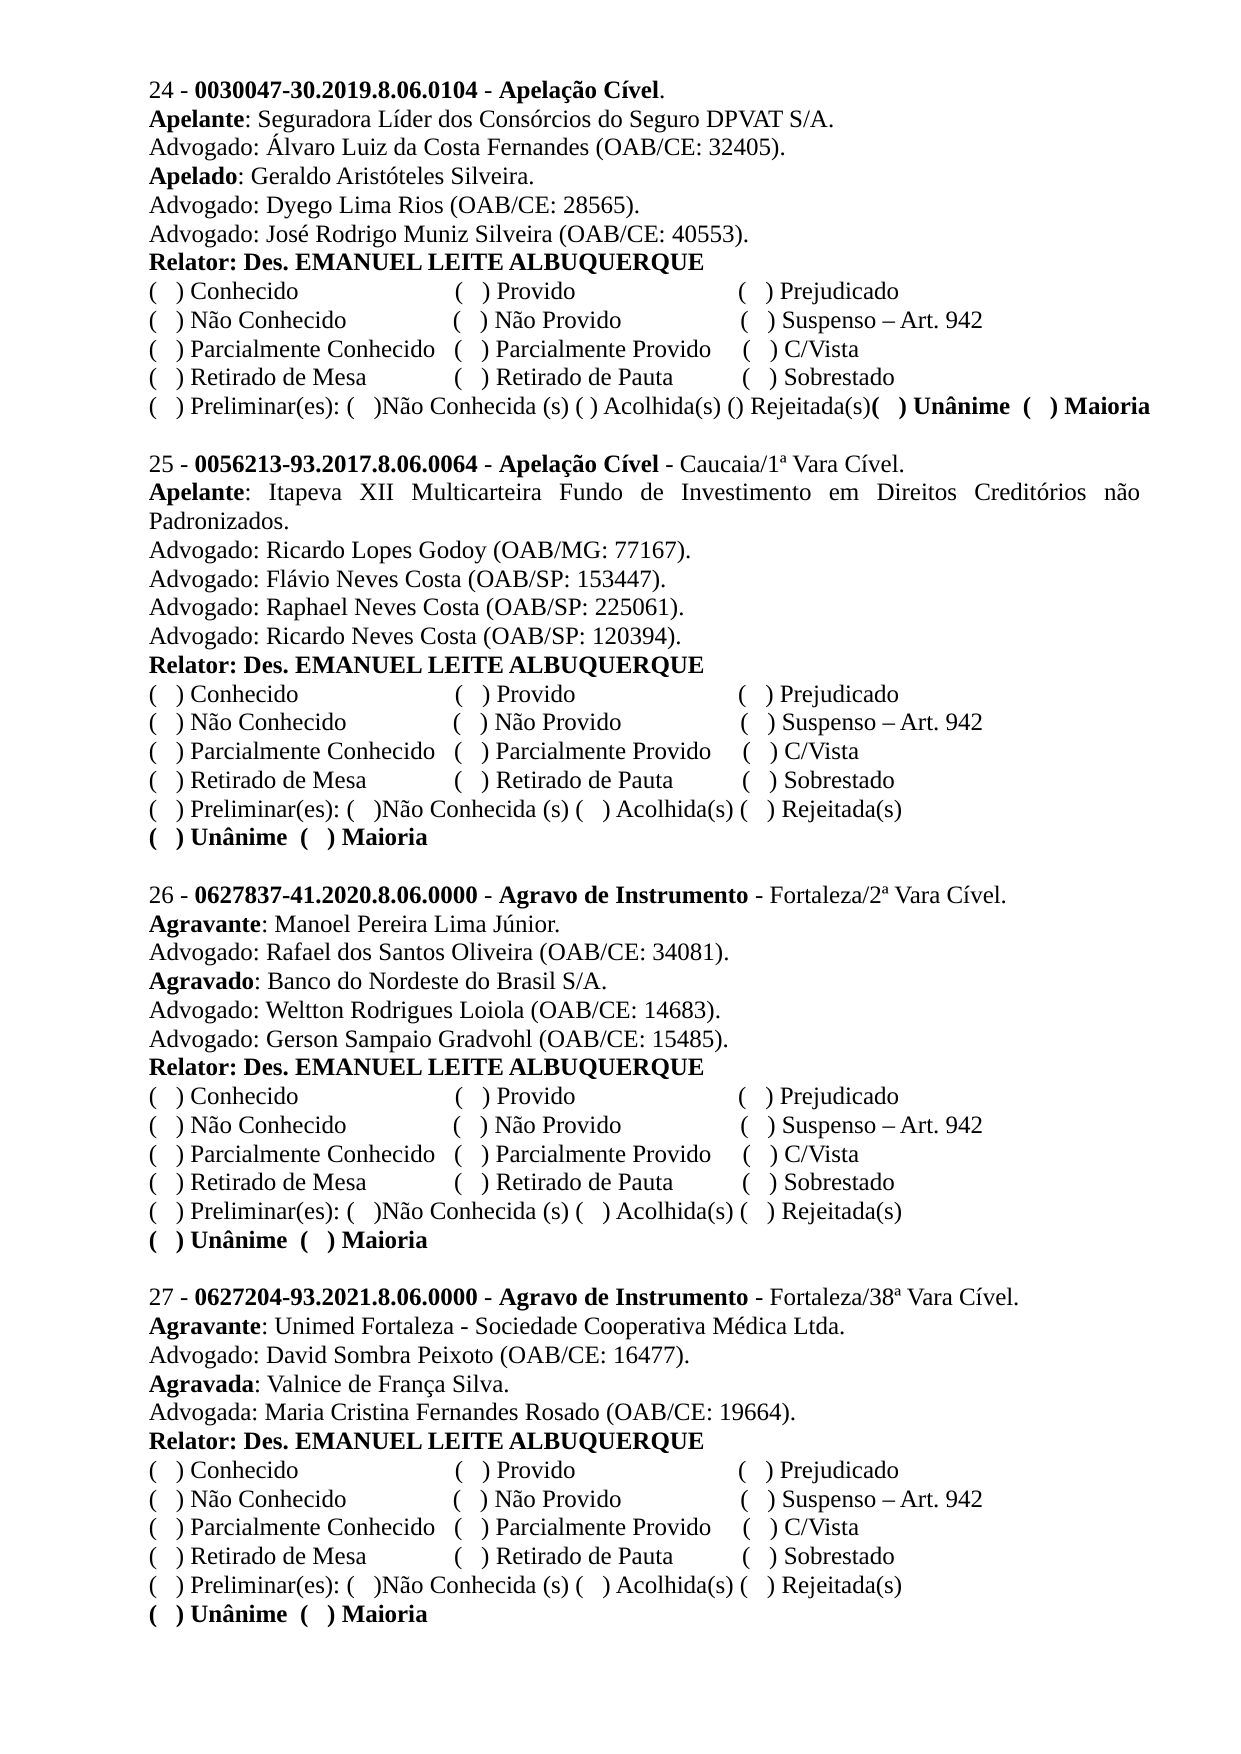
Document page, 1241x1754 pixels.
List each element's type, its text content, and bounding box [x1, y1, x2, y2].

text ( ) Retirado de Mesa ( ) Retirado de Pauta ( ) Sobrestado [148, 362, 1158, 391]
text Advogado: Raphael Neves Costa (OAB/SP: 225061). [148, 592, 1141, 621]
text Advogado: Álvaro Luiz da Costa Fernandes (OAB/CE: 32405). [148, 132, 1141, 161]
text Advogada: Maria Cristina Fernandes Rosado (OAB/CE: 19664). [148, 1397, 1141, 1426]
text ( ) Parcialmente Conhecido ( ) Parcialmente Provido ( ) C/Vista [148, 1512, 1158, 1541]
text Advogado: David Sombra Peixoto (OAB/CE: 16477). [148, 1340, 1141, 1369]
text ( ) Retirado de Mesa ( ) Retirado de Pauta ( ) Sobrestado [148, 765, 1158, 794]
text ( ) Não Conhecido ( ) Não Provido ( ) Suspenso – Art. 942 [148, 1484, 1158, 1512]
text ( ) Parcialmente Conhecido ( ) Parcialmente Provido ( ) C/Vista [148, 334, 1158, 362]
text Relator: Des. EMANUEL LEITE ALBUQUERQUE [148, 247, 1141, 276]
text ( ) Unânime ( ) Maioria [148, 1599, 1158, 1627]
text Advogado: Flávio Neves Costa (OAB/SP: 153447). [148, 564, 1141, 592]
text ( ) Retirado de Mesa ( ) Retirado de Pauta ( ) Sobrestado [148, 1167, 1158, 1196]
text ( ) Unânime ( ) Maioria [148, 1225, 1158, 1254]
text ( ) Conhecido ( ) Provido ( ) Prejudicado [148, 679, 1141, 707]
text Advogado: José Rodrigo Muniz Silveira (OAB/CE: 40553). [148, 219, 1141, 247]
text ( ) Conhecido ( ) Provido ( ) Prejudicado [148, 276, 1141, 305]
text Apelante: Seguradora Líder dos Consórcios do Seguro DPVAT S/A. [148, 104, 1141, 132]
text Advogado: Gerson Sampaio Gradvohl (OAB/CE: 15485). [148, 1024, 1141, 1052]
text 27 - 0627204-93.2021.8.06.0000 - Agravo de Instrumento - Fortaleza/38ª Vara Cível. [148, 1282, 1141, 1311]
text ( ) Preliminar(es): ( )Não Conhecida (s) ( ) Acolhida(s) ( ) Rejeitada(s) [148, 1570, 1158, 1599]
text Relator: Des. EMANUEL LEITE ALBUQUERQUE [148, 1052, 1141, 1081]
text Advogado: Ricardo Lopes Godoy (OAB/MG: 77167). [148, 535, 1141, 564]
text Advogado: Weltton Rodrigues Loiola (OAB/CE: 14683). [148, 995, 1141, 1024]
text ( ) Preliminar(es): ( )Não Conhecida (s) ( ) Acolhida(s) () Rejeitada(s)( ) Unânime ( ) Maioria [148, 391, 1158, 420]
text Agravado: Banco do Nordeste do Brasil S/A. [148, 966, 1141, 995]
text Apelante: Itapeva XII Multicarteira Fundo de Investimento em Direitos Creditórios não Padronizados. [148, 477, 1141, 535]
text ( ) Preliminar(es): ( )Não Conhecida (s) ( ) Acolhida(s) ( ) Rejeitada(s) [148, 794, 1158, 822]
text Advogado: Rafael dos Santos Oliveira (OAB/CE: 34081). [148, 937, 1141, 966]
text ( ) Parcialmente Conhecido ( ) Parcialmente Provido ( ) C/Vista [148, 1139, 1158, 1167]
text ( ) Retirado de Mesa ( ) Retirado de Pauta ( ) Sobrestado [148, 1541, 1158, 1570]
text ( ) Unânime ( ) Maioria [148, 822, 1158, 851]
text 24 - 0030047-30.2019.8.06.0104 - Apelação Cível. [148, 75, 1141, 104]
text ( ) Conhecido ( ) Provido ( ) Prejudicado [148, 1455, 1141, 1484]
text ( ) Parcialmente Conhecido ( ) Parcialmente Provido ( ) C/Vista [148, 736, 1158, 765]
text ( ) Não Conhecido ( ) Não Provido ( ) Suspenso – Art. 942 [148, 707, 1158, 736]
text 25 - 0056213-93.2017.8.06.0064 - Apelação Cível - Caucaia/1ª Vara Cível. [148, 449, 1141, 477]
text ( ) Não Conhecido ( ) Não Provido ( ) Suspenso – Art. 942 [148, 305, 1158, 334]
text 26 - 0627837-41.2020.8.06.0000 - Agravo de Instrumento - Fortaleza/2ª Vara Cível. [148, 880, 1141, 909]
text Agravada: Valnice de França Silva. [148, 1369, 1141, 1397]
text ( ) Conhecido ( ) Provido ( ) Prejudicado [148, 1081, 1141, 1110]
text Advogado: Dyego Lima Rios (OAB/CE: 28565). [148, 190, 1141, 219]
text Apelado: Geraldo Aristóteles Silveira. [148, 161, 1141, 190]
text Agravante: Manoel Pereira Lima Júnior. [148, 909, 1141, 937]
text Agravante: Unimed Fortaleza - Sociedade Cooperativa Médica Ltda. [148, 1311, 1141, 1340]
text Relator: Des. EMANUEL LEITE ALBUQUERQUE [148, 1426, 1141, 1455]
text Advogado: Ricardo Neves Costa (OAB/SP: 120394). [148, 621, 1141, 650]
text ( ) Não Conhecido ( ) Não Provido ( ) Suspenso – Art. 942 [148, 1110, 1158, 1139]
text ( ) Preliminar(es): ( )Não Conhecida (s) ( ) Acolhida(s) ( ) Rejeitada(s) [148, 1196, 1158, 1225]
text Relator: Des. EMANUEL LEITE ALBUQUERQUE [148, 650, 1141, 679]
